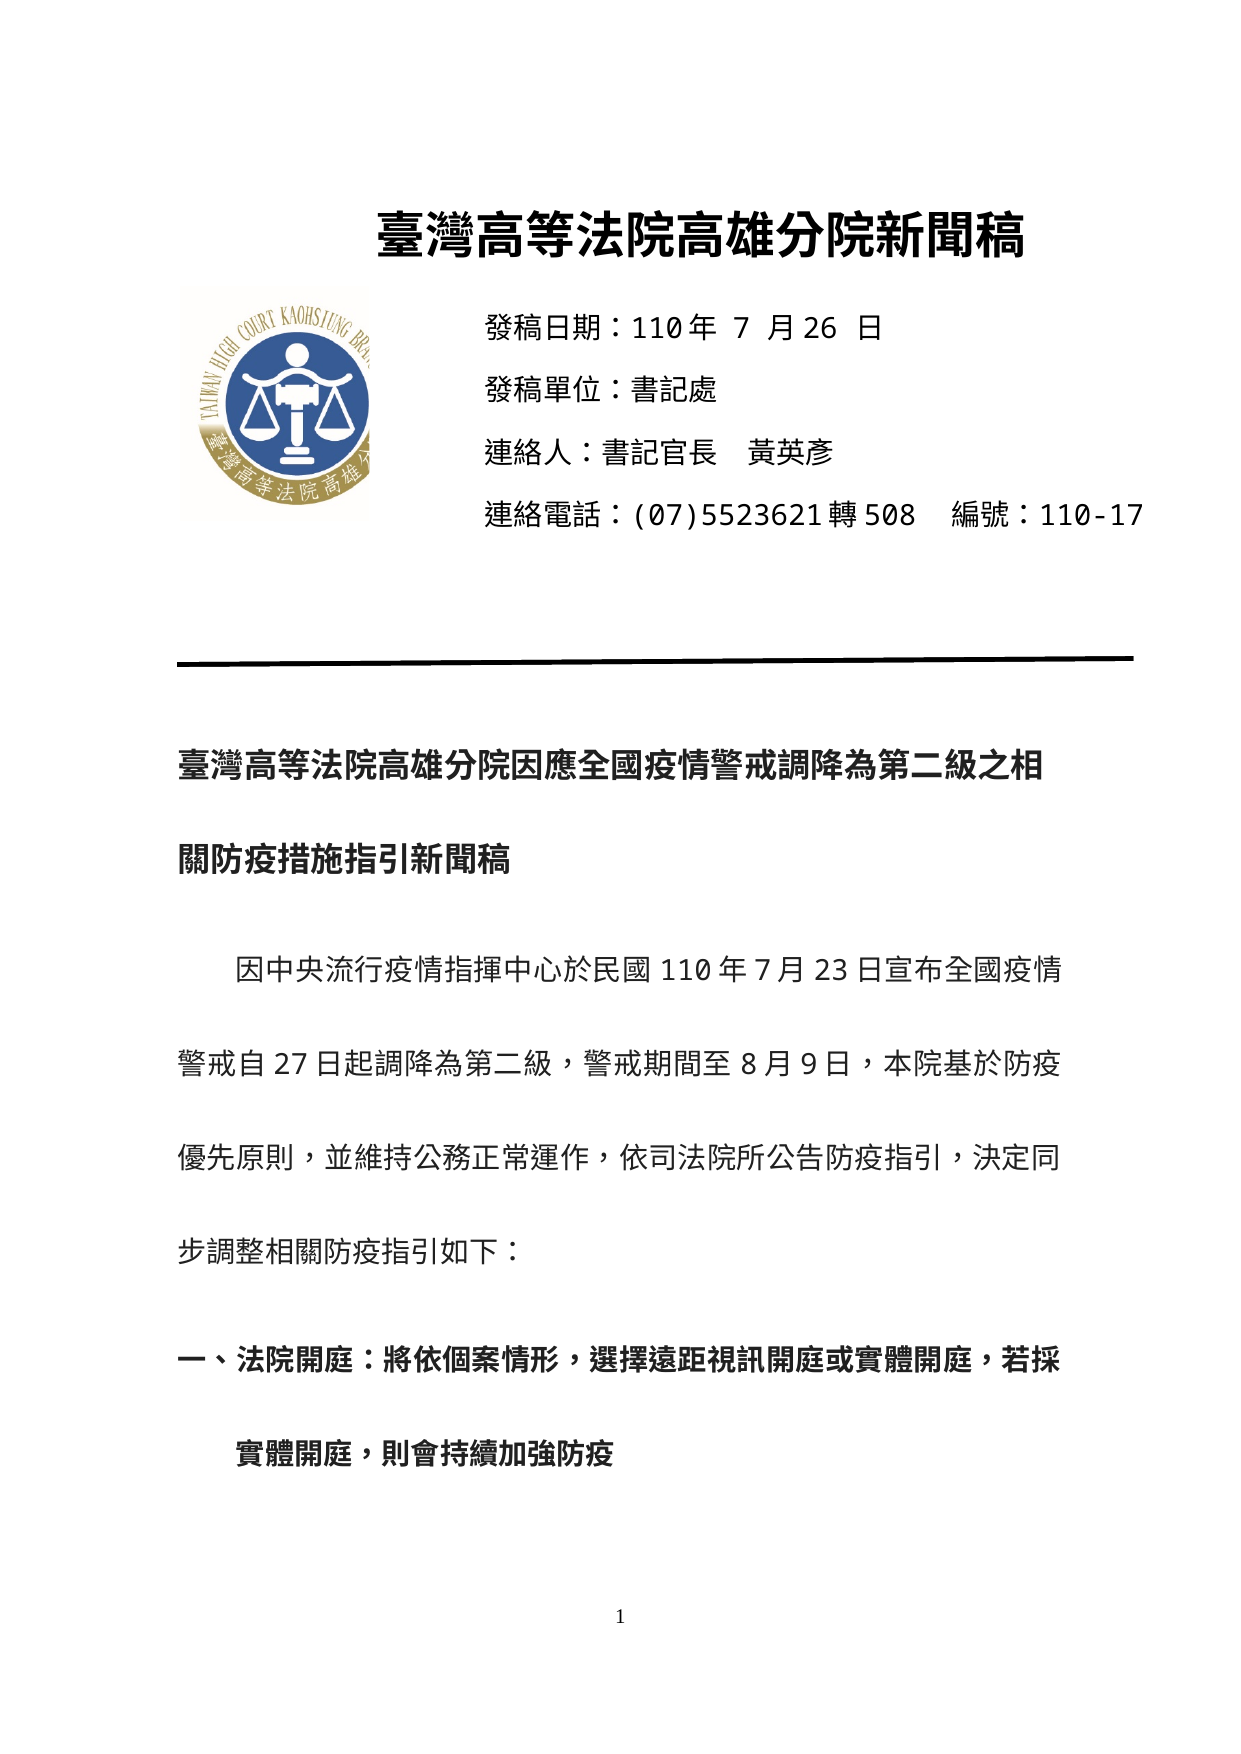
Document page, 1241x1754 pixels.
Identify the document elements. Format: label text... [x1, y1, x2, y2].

text 臺灣高等法院高雄分院因應全國疫情警戒調降為第二級之相關防疫措施指引新聞稿 [177, 721, 1063, 877]
text 因中央流行疫情指揮中心於民國110年7月23日宣布全國疫情警戒自27日起調降為第二級，警戒期間至8月9日，本院基於防疫優先原則，並維持公務正常運作，依司法院所公告防疫指引，決定同步調整相關防疫指引如下： [177, 927, 1063, 1270]
table_header 臺灣高等法院高雄分院新聞稿 發稿日期：110年 7 月26 日 發稿單位：書記處 連絡人：書記官長 黃英彥 連絡電話：(07)5523621轉508 編號：110-17 [372, 159, 1136, 534]
text 一、法院開庭：將依個案情形，選擇遠距視訊開庭或實體開庭，若採實體開庭，則會持續加強防疫 [177, 1316, 1063, 1473]
table_header [177, 159, 369, 596]
table_header [369, 159, 1136, 596]
